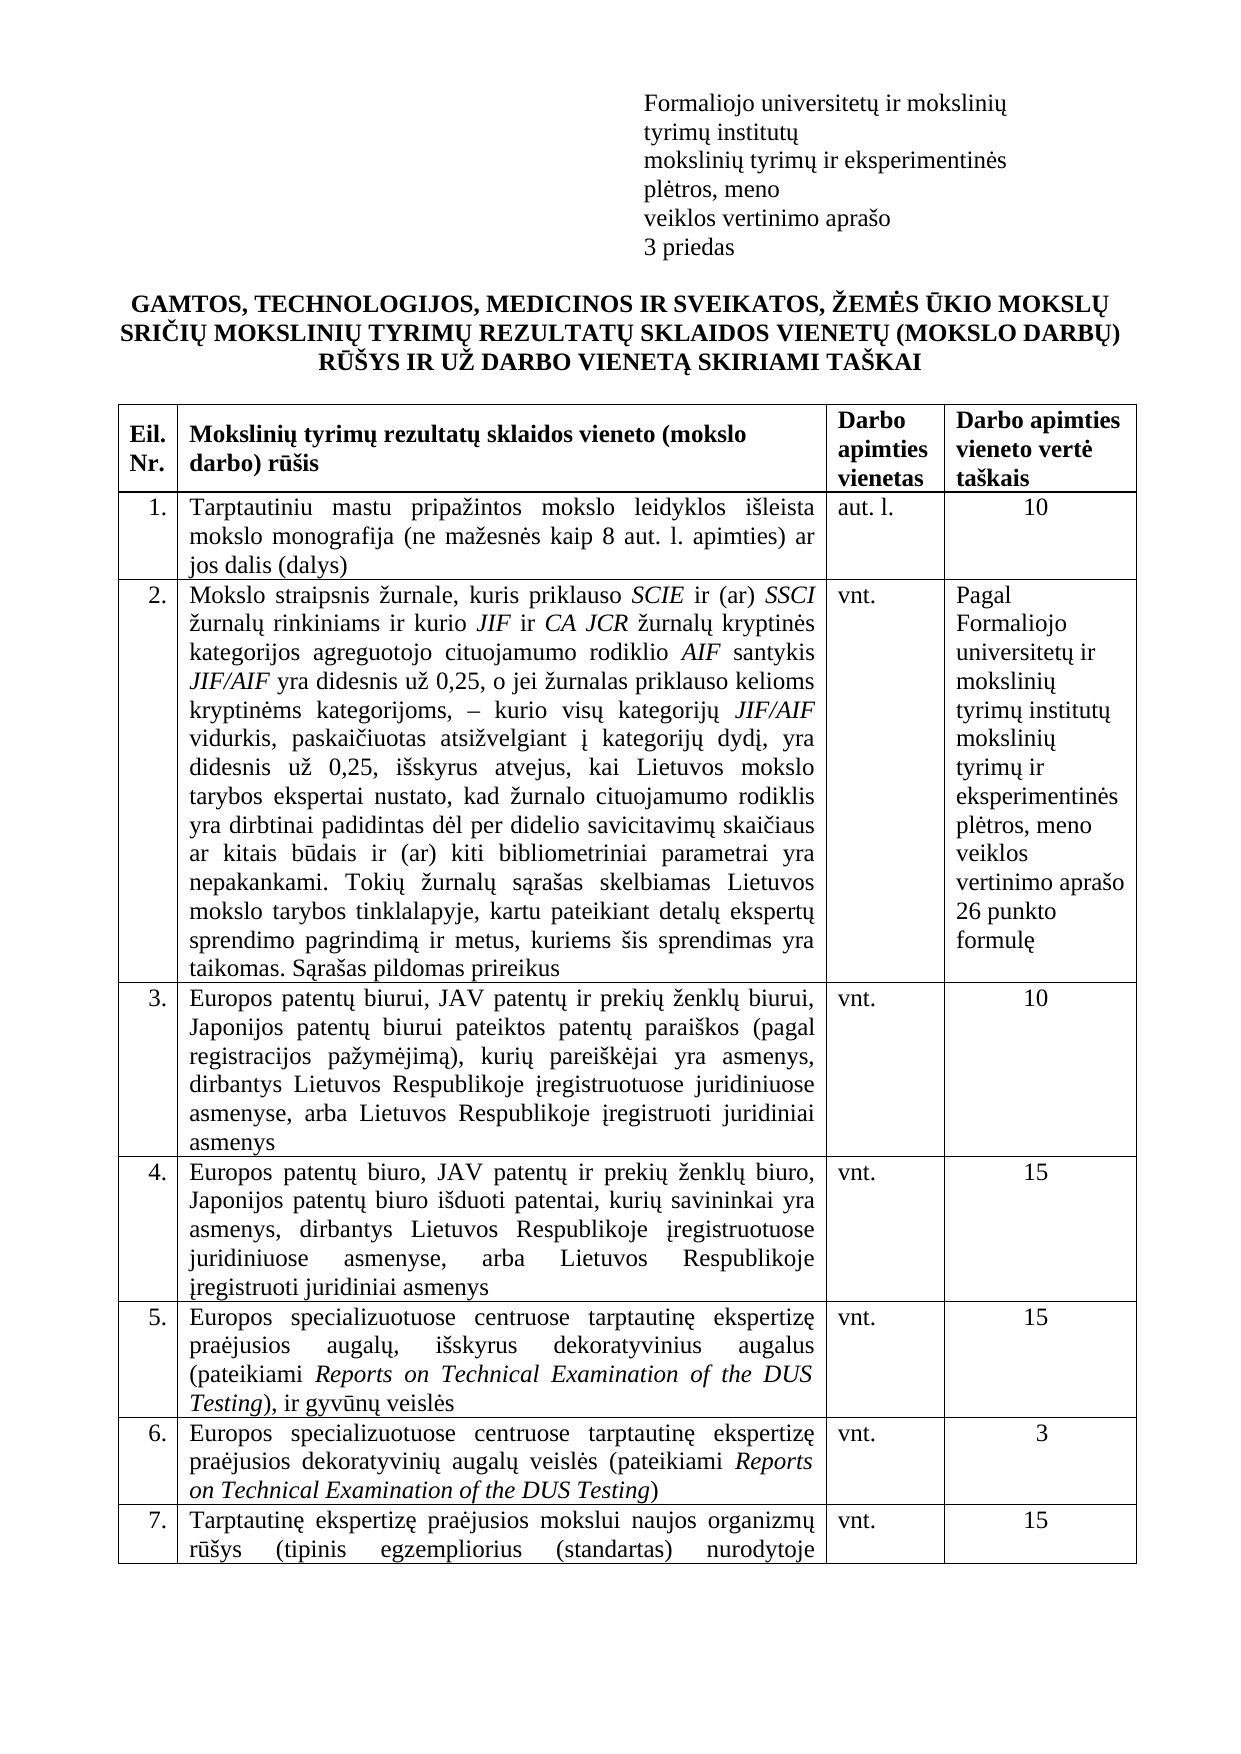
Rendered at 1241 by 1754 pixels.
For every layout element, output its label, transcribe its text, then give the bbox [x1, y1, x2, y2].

table_cell vnt. [827, 1505, 944, 1562]
table_cell Europos specializuotuose centruose tarptautinę ekspertizę praėjusios dekoratyvinių augalų veislės (pateikiami Reports on Technical Examination of the DUS Testing) [178, 1418, 826, 1504]
table_cell aut. l. [827, 493, 944, 579]
table_cell vnt. [827, 580, 944, 982]
table_cell vnt. [827, 1157, 944, 1301]
text tyrimų institutų [118, 117, 1122, 145]
text 3 priedas [118, 232, 1122, 260]
table_cell Tarptautiniu mastu pripažintos mokslo leidyklos išleista mokslo monografija (ne mažesnės kaip 8 aut. l. apimties) ar jos dalis (dalys) [178, 493, 826, 579]
text mokslinių tyrimų ir eksperimentinės [118, 145, 1122, 174]
table_header Darbo apimties vieneto vertė taškais [945, 405, 1136, 491]
table_cell 6. [119, 1418, 177, 1504]
table_cell 15 [945, 1505, 1136, 1562]
table_cell Europos patentų biuro, JAV patentų ir prekių ženklų biuro, Japonijos patentų biuro išduoti patentai, kurių savininkai yra asmenys, dirbantys Lietuvos Respublikoje įregistruotuose juridiniuose asmenyse, arba Lietuvos Respublikoje įregistruoti juridiniai asmenys [178, 1157, 826, 1301]
table_cell 15 [945, 1302, 1136, 1417]
table_cell 1. [119, 493, 177, 579]
table_cell vnt. [827, 1302, 944, 1417]
table_cell Europos specializuotuose centruose tarptautinę ekspertizę praėjusios augalų, išskyrus dekoratyvinius augalus (pateikiami Reports on Technical Examination of the DUS Testing), ir gyvūnų veislės [178, 1302, 826, 1417]
table_header Eil. Nr. [119, 405, 177, 491]
table_cell vnt. [827, 1418, 944, 1504]
table_cell 7. [119, 1505, 177, 1562]
text Formaliojo universitetų ir mokslinių [118, 88, 1122, 117]
text veiklos vertinimo aprašo [118, 203, 1122, 232]
table_cell 10 [945, 493, 1136, 579]
table_header Mokslinių tyrimų rezultatų sklaidos vieneto (mokslo darbo) rūšis [178, 405, 826, 491]
text plėtros, meno [118, 174, 1122, 203]
table_cell 5. [119, 1302, 177, 1417]
table_cell 2. [119, 580, 177, 982]
table_header Darbo apimties vienetas [827, 405, 944, 491]
table_cell 3 [945, 1418, 1136, 1504]
table_cell 10 [945, 983, 1136, 1156]
table_cell Europos patentų biurui, JAV patentų ir prekių ženklų biurui, Japonijos patentų biurui pateiktos patentų paraiškos (pagal registracijos pažymėjimą), kurių pareiškėjai yra asmenys, dirbantys Lietuvos Respublikoje įregistruotuose juridiniuose asmenyse, arba Lietuvos Respublikoje įregistruoti juridiniai asmenys [178, 983, 826, 1156]
table_cell Tarptautinę ekspertizę praėjusios mokslui naujos organizmų rūšys (tipinis egzempliorius (standartas) nurodytoje [178, 1505, 826, 1562]
text GAMTOS, TECHNOLOGIJOS, MEDICINOS IR SVEIKATOS, ŽEMĖS ŪKIO MOKSLŲ SRIČIŲ MOKSLINIŲ TYRIMŲ REZULTATŲ SKLAIDOS VIENETŲ (MOKSLO DARBŲ) RŪŠYS IR UŽ DARBO VIENETĄ SKIRIAMI TAŠKAI [118, 289, 1122, 375]
table_cell 15 [945, 1157, 1136, 1301]
table_cell vnt. [827, 983, 944, 1156]
table_cell Mokslo straipsnis žurnale, kuris priklauso SCIE ir (ar) SSCI žurnalų rinkiniams ir kurio JIF ir CA JCR žurnalų kryptinės kategorijos agreguotojo cituojamumo rodiklio AIF santykis JIF/AIF yra didesnis už 0,25, o jei žurnalas priklauso kelioms kryptinėms kategorijoms, – kurio visų kategorijų JIF/AIF vidurkis, paskaičiuotas atsižvelgiant į kategorijų dydį, yra didesnis už 0,25, išskyrus atvejus, kai Lietuvos mokslo tarybos ekspertai nustato, kad žurnalo cituojamumo rodiklis yra dirbtinai padidintas dėl per didelio savicitavimų skaičiaus ar kitais būdais ir (ar) kiti bibliometriniai parametrai yra nepakankami. Tokių žurnalų sąrašas skelbiamas Lietuvos mokslo tarybos tinklalapyje, kartu pateikiant detalų ekspertų sprendimo pagrindimą ir metus, kuriems šis sprendimas yra taikomas. Sąrašas pildomas prireikus [178, 580, 826, 982]
table_cell 3. [119, 983, 177, 1156]
table_cell Pagal Formaliojo universitetų ir mokslinių tyrimų institutų mokslinių tyrimų ir eksperimentinės plėtros, meno veiklos vertinimo aprašo 26 punkto formulę [945, 580, 1136, 982]
table_cell 4. [119, 1157, 177, 1301]
